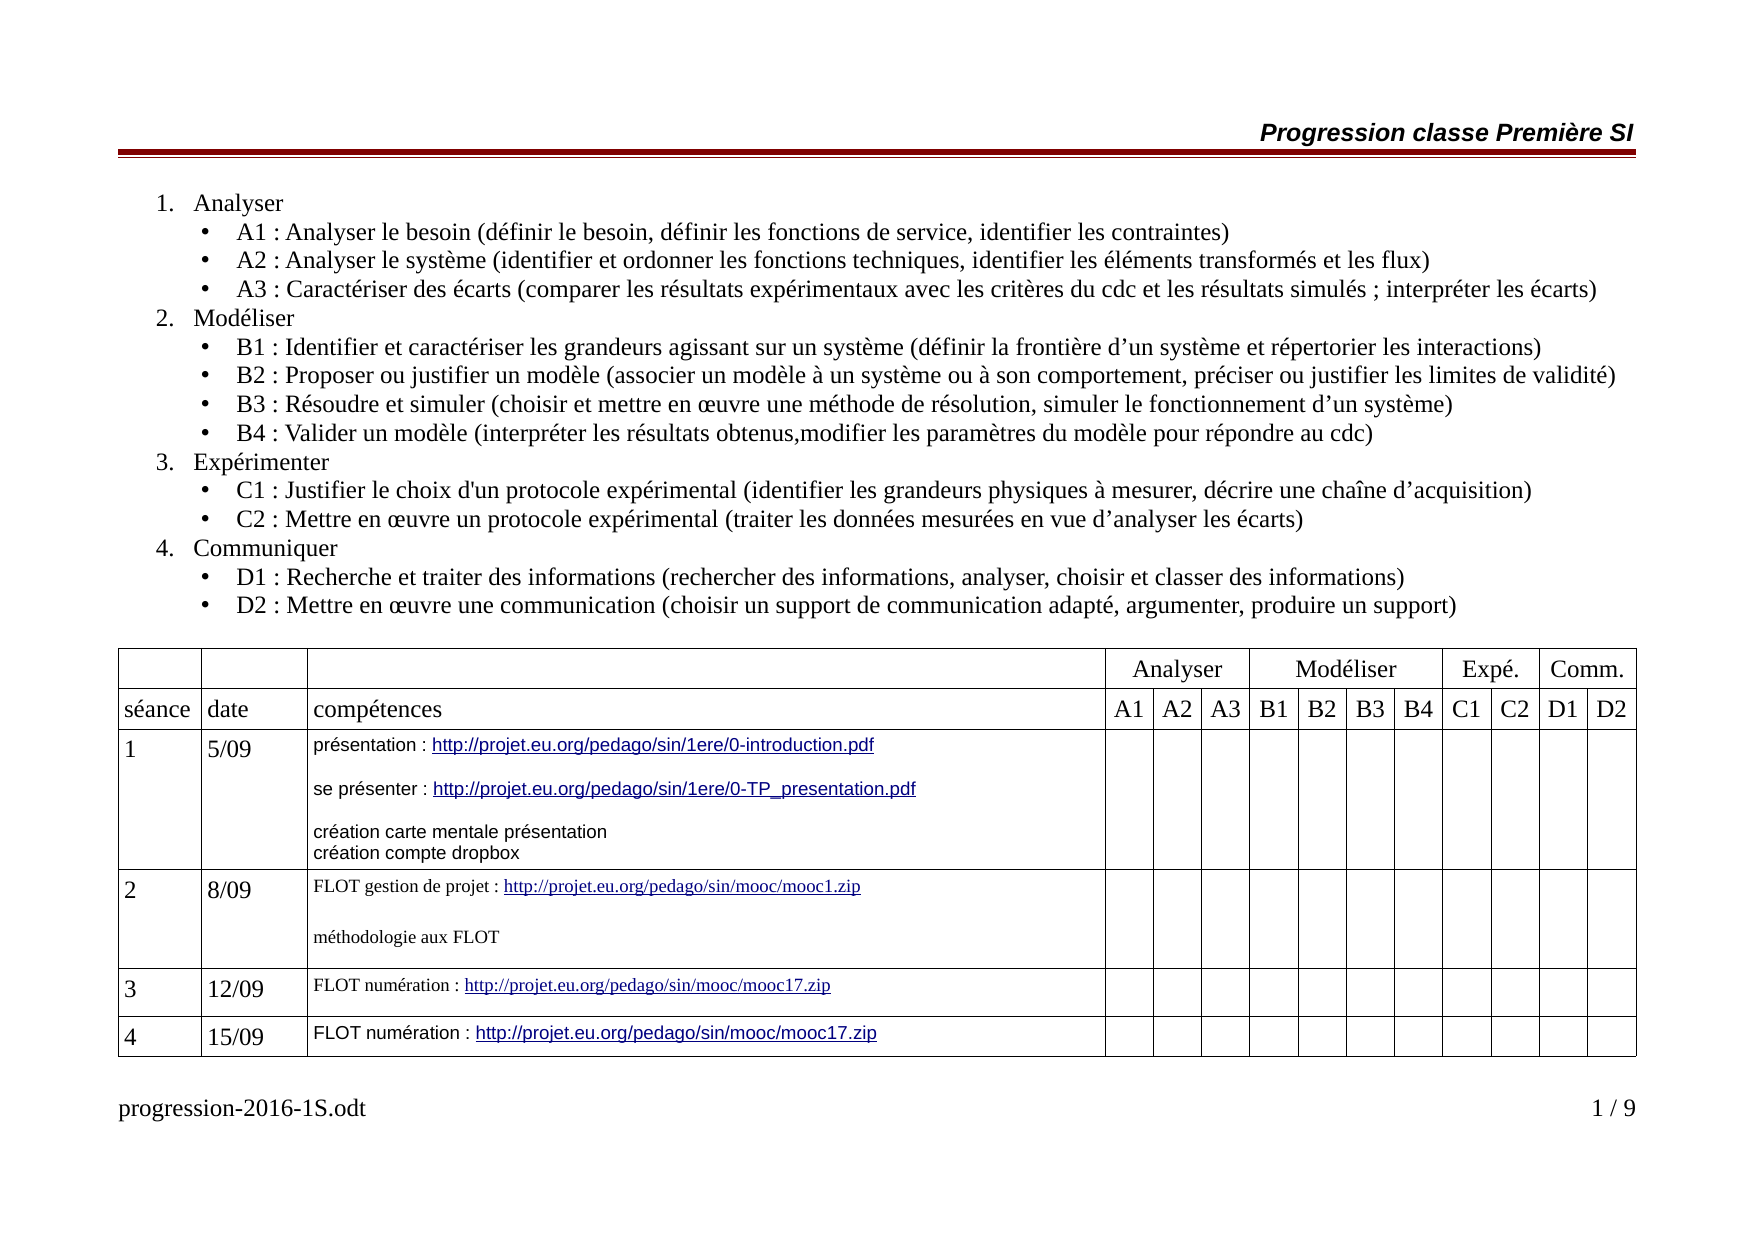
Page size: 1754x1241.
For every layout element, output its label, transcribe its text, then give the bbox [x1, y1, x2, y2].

table_cell 1 [119, 730, 201, 869]
table_cell [1202, 730, 1249, 869]
table_cell [1299, 969, 1346, 1016]
table_header Comm. [1540, 649, 1636, 688]
table_cell [1588, 730, 1636, 869]
list Modéliser [156, 303, 1636, 332]
table_cell [1250, 1017, 1298, 1056]
table_header [308, 649, 1105, 688]
table_cell compétences [308, 689, 1105, 728]
table_cell [1106, 969, 1153, 1016]
table_cell [1250, 969, 1298, 1016]
table_cell [1588, 969, 1636, 1016]
table_cell [1106, 870, 1153, 968]
table_cell 5/09 [202, 730, 307, 869]
table_cell [1540, 1017, 1587, 1056]
table_cell FLOT numération : http://projet.eu.org/pedago/sin/mooc/mooc17.zip [308, 969, 1105, 1016]
table_cell FLOT gestion de projet : http://projet.eu.org/pedago/sin/mooc/mooc1.zip méthodologie aux FLOT [308, 870, 1105, 968]
list B1 : Identifier et caractériser les grandeurs agissant sur un système (définir la frontière d’un système et répertorier les interactions) [201, 332, 1636, 360]
table_cell [1106, 730, 1153, 869]
table_cell [1154, 730, 1201, 869]
table_cell [1299, 730, 1346, 869]
table_cell [1347, 870, 1394, 968]
list B3 : Résoudre et simuler (choisir et mettre en œuvre une méthode de résolution, simuler le fonctionnement d’un système) [201, 389, 1636, 418]
list B2 : Proposer ou justifier un modèle (associer un modèle à un système ou à son comportement, préciser ou justifier les limites de validité) [201, 360, 1636, 389]
table_cell [1443, 870, 1491, 968]
table_cell [1395, 730, 1442, 869]
table_cell [1154, 969, 1201, 1016]
table_cell [1395, 1017, 1442, 1056]
table_cell A3 [1202, 689, 1249, 728]
table_cell [1202, 969, 1249, 1016]
list A3 : Caractériser des écarts (comparer les résultats expérimentaux avec les critères du cdc et les résultats simulés ; interpréter les écarts) [201, 274, 1636, 303]
table_cell FLOT numération : http://projet.eu.org/pedago/sin/mooc/mooc17.zip [308, 1017, 1105, 1056]
table_cell [1347, 730, 1394, 869]
table_cell [1154, 870, 1201, 968]
table_header Expé. [1443, 649, 1539, 688]
table_header [119, 649, 201, 688]
table_cell [1202, 870, 1249, 968]
table_cell [1588, 1017, 1636, 1056]
list D2 : Mettre en œuvre une communication (choisir un support de communication adapté, argumenter, produire un support) [201, 590, 1636, 619]
table_cell [1443, 1017, 1491, 1056]
table_cell 12/09 [202, 969, 307, 1016]
table_header [202, 649, 307, 688]
table_cell [1492, 730, 1539, 869]
list C2 : Mettre en œuvre un protocole expérimental (traiter les données mesurées en vue d’analyser les écarts) [201, 504, 1636, 533]
list B4 : Valider un modèle (interpréter les résultats obtenus,modifier les paramètres du modèle pour répondre au cdc) [201, 418, 1636, 447]
table_cell [1588, 870, 1636, 968]
table_cell [1492, 1017, 1539, 1056]
list D1 : Recherche et traiter des informations (rechercher des informations, analyser, choisir et classer des informations) [201, 562, 1636, 590]
table_cell [1250, 730, 1298, 869]
table_header Modéliser [1250, 649, 1442, 688]
table_cell [1540, 730, 1587, 869]
table_cell B3 [1347, 689, 1394, 728]
table_cell [1299, 1017, 1346, 1056]
list Analyser [156, 188, 1636, 217]
table_cell [1492, 870, 1539, 968]
table_cell [1106, 1017, 1153, 1056]
table_cell 4 [119, 1017, 201, 1056]
table_cell [1202, 1017, 1249, 1056]
table_cell D1 [1540, 689, 1587, 728]
table_cell [1443, 969, 1491, 1016]
list C1 : Justifier le choix d'un protocole expérimental (identifier les grandeurs physiques à mesurer, décrire une chaîne d’acquisition) [201, 475, 1636, 504]
table_cell [1347, 1017, 1394, 1056]
table_cell 15/09 [202, 1017, 307, 1056]
table_cell 2 [119, 870, 201, 968]
table_cell B4 [1395, 689, 1442, 728]
table_cell B1 [1250, 689, 1298, 728]
list A2 : Analyser le système (identifier et ordonner les fonctions techniques, identifier les éléments transformés et les flux) [201, 245, 1636, 274]
table_cell [1395, 870, 1442, 968]
table_cell [1250, 870, 1298, 968]
table_cell C1 [1443, 689, 1491, 728]
table_cell B2 [1299, 689, 1346, 728]
list Expérimenter [156, 447, 1636, 475]
table_header Analyser [1106, 649, 1249, 688]
table_cell [1299, 870, 1346, 968]
table_cell séance [119, 689, 201, 728]
table_cell [1347, 969, 1394, 1016]
table_cell A2 [1154, 689, 1201, 728]
table_cell [1443, 730, 1491, 869]
table_cell D2 [1588, 689, 1636, 728]
table_cell A1 [1106, 689, 1153, 728]
table_cell date [202, 689, 307, 728]
table_cell [1154, 1017, 1201, 1056]
table_cell [1492, 969, 1539, 1016]
table_cell [1395, 969, 1442, 1016]
table_cell [1540, 870, 1587, 968]
table_cell [1540, 969, 1587, 1016]
list Communiquer [156, 533, 1636, 562]
table_cell 8/09 [202, 870, 307, 968]
table_cell 3 [119, 969, 201, 1016]
table_cell présentation : http://projet.eu.org/pedago/sin/1ere/0-introduction.pdf se présenter : http://projet.eu.org/pedago/sin/1ere/0-TP_presentation.pdf création carte mentale présentation création compte dropbox [308, 730, 1105, 869]
list A1 : Analyser le besoin (définir le besoin, définir les fonctions de service, identifier les contraintes) [201, 217, 1636, 245]
table_cell C2 [1492, 689, 1539, 728]
